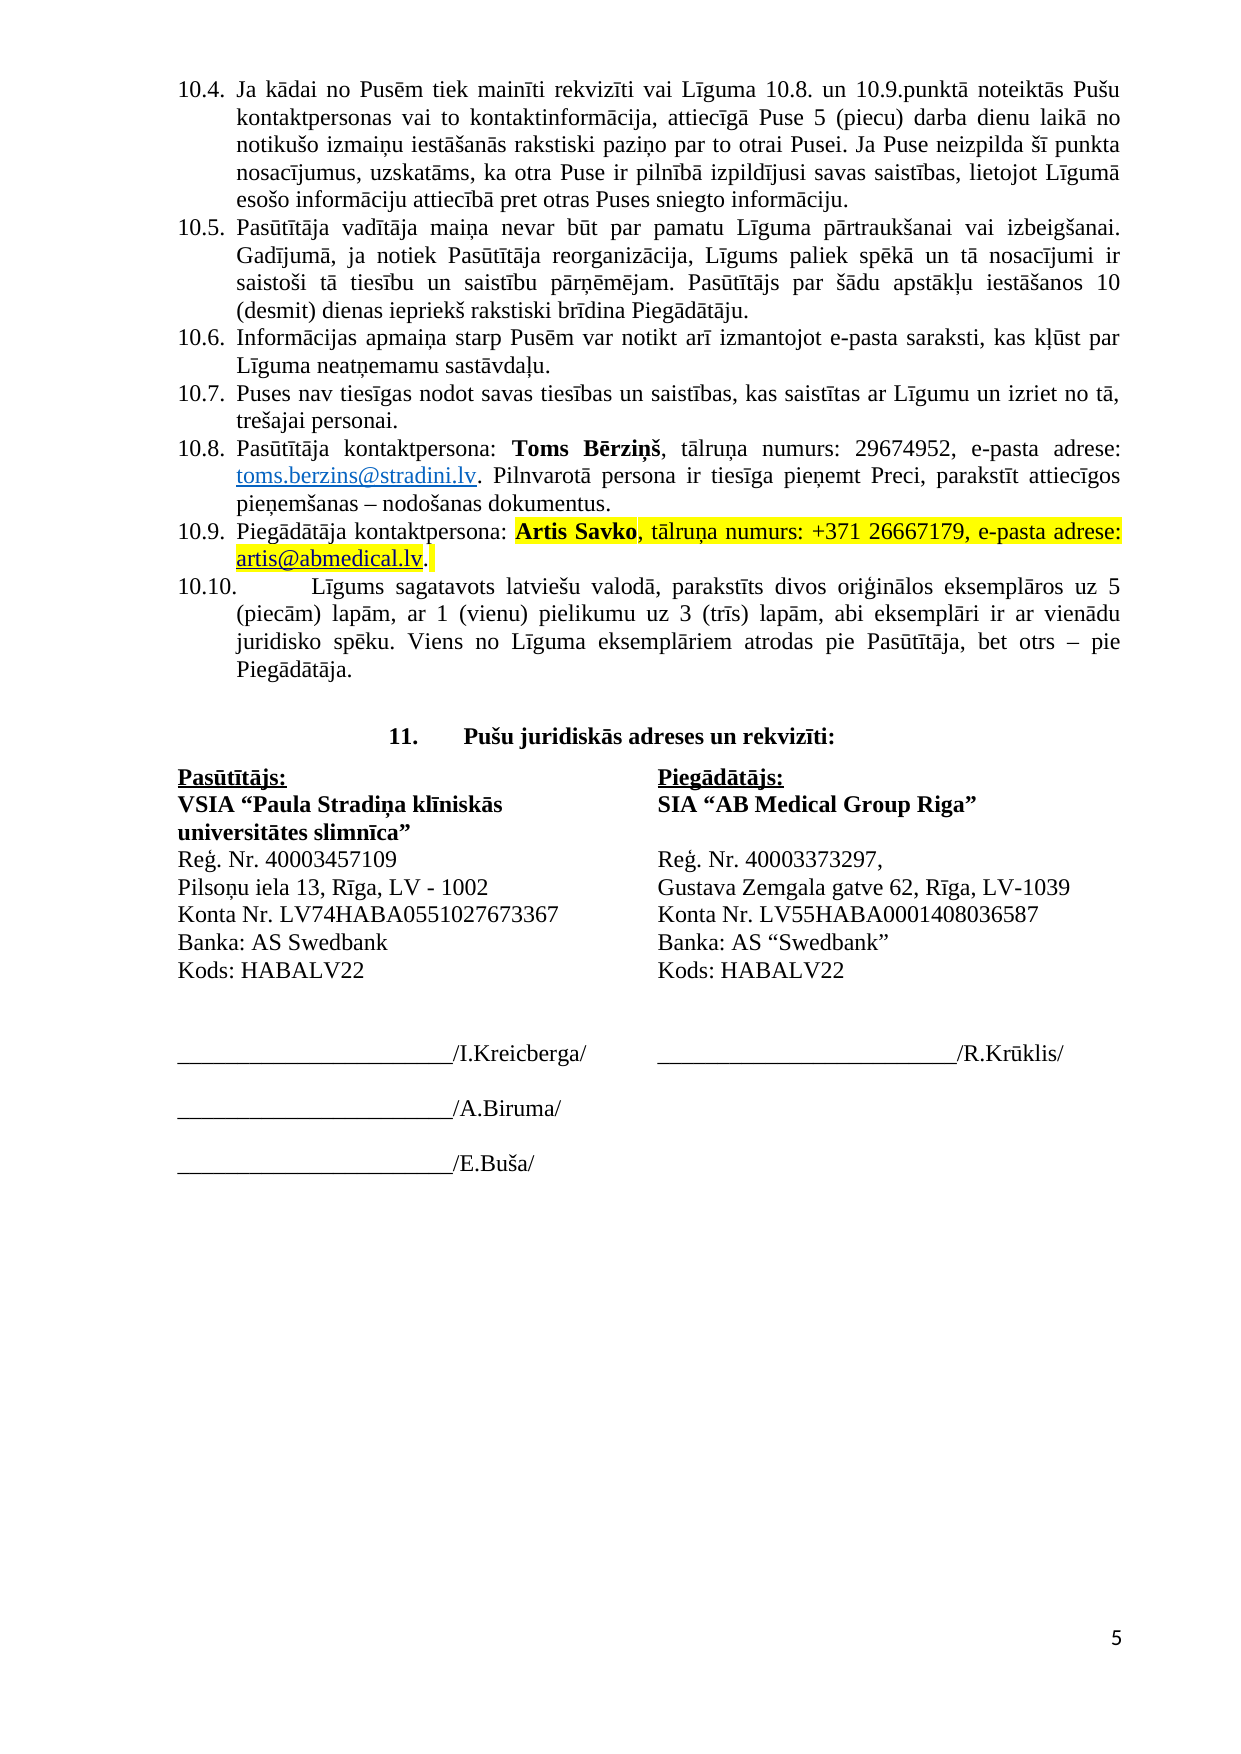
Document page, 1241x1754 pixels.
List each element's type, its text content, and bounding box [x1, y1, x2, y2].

table_cell _______________________/A.Biruma/ _______________________/E.Buša/ [166, 1094, 646, 1204]
list Puses nav tiesīgas nodot savas tiesības un saistības, kas saistītas ar Līgumu un izriet no tā, trešajai personai. [177, 379, 1122, 434]
list Pasūtītāja kontaktpersona: Toms Bērziņš, tālruņa numurs: 29674952, e-pasta adrese: toms.berzins@stradini.lv. Pilnvarotā persona ir tiesīga pieņemt Preci, parakstīt attiecīgos pieņemšanas – nodošanas dokumentus. [177, 434, 1122, 517]
list Pušu juridiskās adreses un rekvizīti: [102, 722, 1122, 750]
list Informācijas apmaiņa starp Pusēm var notikt arī izmantojot e-pasta saraksti, kas kļūst par Līguma neatņemamu sastāvdaļu. [177, 323, 1122, 379]
table_header Pasūtītājs: VSIA “Paula Stradiņa klīniskās universitātes slimnīca” Reģ. Nr. 40003457109 Pilsoņu iela 13, Rīga, LV - 1002 Konta Nr. LV74HABA0551027673367 Banka: AS Swedbank Kods: HABALV22 _______________________/I.Kreicberga/ [166, 763, 646, 1094]
list Ja kādai no Pusēm tiek mainīti rekvizīti vai Līguma 10.8. un 10.9.punktā noteiktās Pušu kontaktpersonas vai to kontaktinformācija, attiecīgā Puse 5 (piecu) darba dienu laikā no notikušo izmaiņu iestāšanās rakstiski paziņo par to otrai Pusei. Ja Puse neizpilda šī punkta nosacījumus, uzskatāms, ka otra Puse ir pilnībā izpildījusi savas saistības, lietojot Līgumā esošo informāciju attiecībā pret otras Puses sniegto informāciju. [177, 75, 1122, 213]
list Piegādātāja kontaktpersona: Artis Savko, tālruņa numurs: +371 26667179, e-pasta adrese: artis@abmedical.lv. [177, 517, 1122, 572]
table_header Piegādātājs: SIA “AB Medical Group Riga” Reģ. Nr. 40003373297, Gustava Zemgala gatve 62, Rīga, LV-1039 Konta Nr. LV55HABA0001408036587 Banka: AS “Swedbank” Kods: HABALV22 _________________________/R.Krūklis/ [646, 763, 1129, 1094]
list Pasūtītāja vadītāja maiņa nevar būt par pamatu Līguma pārtraukšanai vai izbeigšanai. Gadījumā, ja notiek Pasūtītāja reorganizācija, Līgums paliek spēkā un tā nosacījumi ir saistoši tā tiesību un saistību pārņēmējam. Pasūtītājs par šādu apstākļu iestāšanos 10 (desmit) dienas iepriekš rakstiski brīdina Piegādātāju. [177, 213, 1122, 323]
list Līgums sagatavots latviešu valodā, parakstīts divos oriģinālos eksemplāros uz 5 (piecām) lapām, ar 1 (vienu) pielikumu uz 3 (trīs) lapām, abi eksemplāri ir ar vienādu juridisko spēku. Viens no Līguma eksemplāriem atrodas pie Pasūtītāja, bet otrs – pie Piegādātāja. [177, 572, 1122, 682]
table_cell [646, 1094, 1129, 1204]
